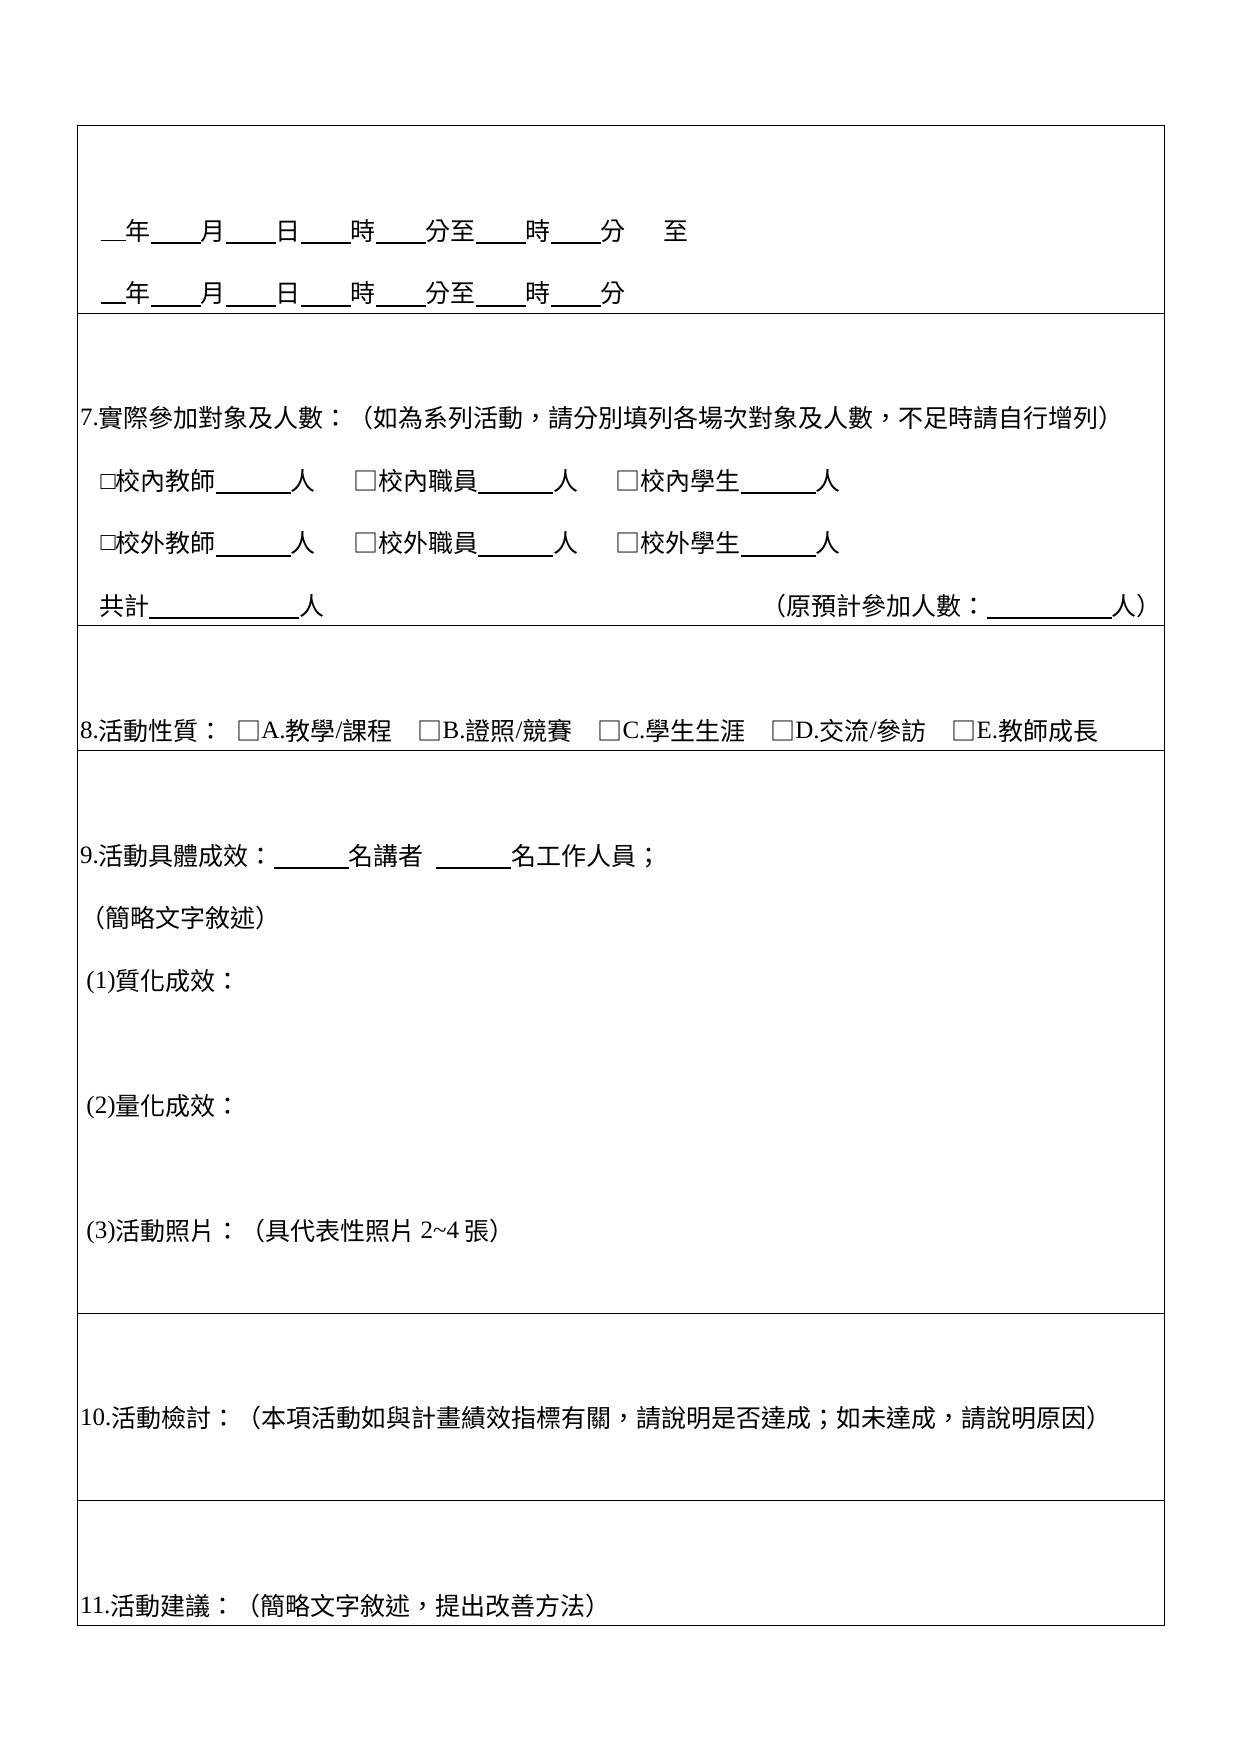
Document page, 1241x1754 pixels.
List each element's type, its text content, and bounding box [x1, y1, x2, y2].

table_cell 8.活動性質： □A.教學/課程 □B.證照/競賽 □C.學生生涯 □D.交流/參訪 □E.教師成長 [78, 626, 1164, 750]
table_cell 11.活動建議：（簡略文字敘述，提出改善方法） [78, 1501, 1164, 1625]
table_cell 10.活動檢討：（本項活動如與計畫績效指標有關，請說明是否達成；如未達成，請說明原因） [78, 1314, 1164, 1500]
table_cell 年 月 日 時 分至 時 分 至 年 月 日 時 分至 時 分 [78, 126, 1164, 313]
table_cell 9.活動具體成效： 名講者 名工作人員； （簡略文字敘述） (1)質化成效： (2)量化成效： (3)活動照片：（具代表性照片2~4張） [78, 751, 1164, 1313]
table_cell 7.實際參加對象及人數：（如為系列活動，請分別填列各場次對象及人數，不足時請自行增列） □校內教師 人 □校內職員 人 □校內學生 人 □校外教師 人 □校外職員 人 □校外學生 人 共計 人 （原預計參加人數： 人） [78, 314, 1164, 625]
